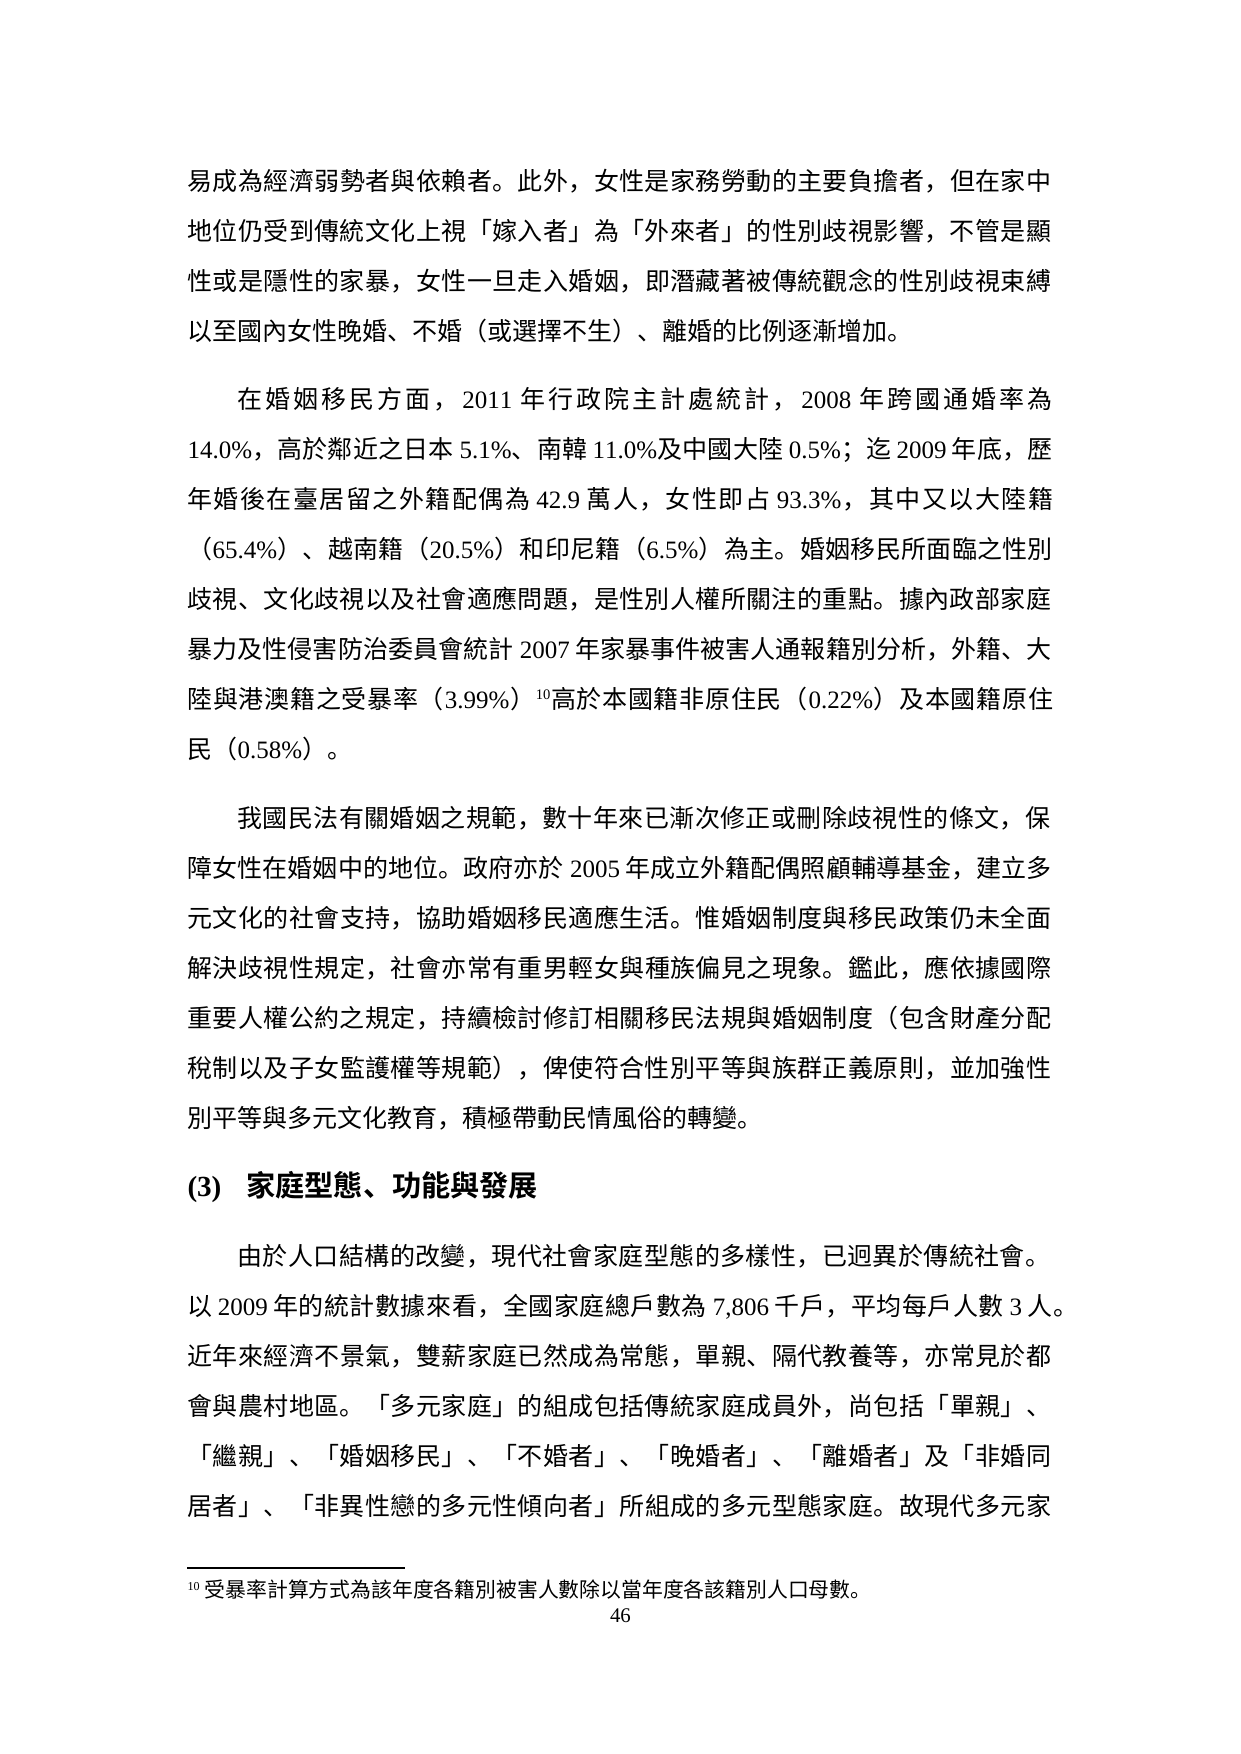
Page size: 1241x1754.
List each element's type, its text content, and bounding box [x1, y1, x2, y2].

text 受暴率計算方式為該年度各籍別被害人數除以當年度各該籍別人口母數。 [187, 1574, 1053, 1604]
text 行政院主計處2009年社會指標統計年報指出，我國25-44歲人口未婚比率為40.5%，較1989年的20.6%有顯著增加的趨勢；另據內政部統計處2011年7月公布資料，2010年有偶人口離婚率為11.45‰，較2000年的10.70‰增加了0.75個千分點，顯示有偶婚姻不再是當代社會必然的生活型態。由於體制、社會和文化結構等長期存在性別歧視，使得女性往往因為婚育而退出就業市場，易成為經濟弱勢者與依賴者。此外，女性是家務勞動的主要負擔者，但在家中地位仍受到傳統文化上視「嫁入者」為「外來者」的性別歧視影響，不管是顯性或是隱性的家暴，女性一旦走入婚姻，即潛藏著被傳統觀念的性別歧視束縛。以至國內女性晚婚、不婚（或選擇不生）、離婚的比例逐漸增加。 [187, 150, 1053, 350]
text 我國民法有關婚姻之規範，數十年來已漸次修正或刪除歧視性的條文，保障女性在婚姻中的地位。政府亦於2005年成立外籍配偶照顧輔導基金，建立多元文化的社會支持，協助婚姻移民適應生活。惟婚姻制度與移民政策仍未全面解決歧視性規定，社會亦常有重男輕女與種族偏見之現象。鑑此，應依據國際重要人權公約之規定，持續檢討修訂相關移民法規與婚姻制度（包含財產分配、稅制以及子女監護權等規範），俾使符合性別平等與族群正義原則，並加強性別平等與多元文化教育，積極帶動民情風俗的轉變。 [187, 787, 1053, 1137]
text 由於人口結構的改變，現代社會家庭型態的多樣性，已迥異於傳統社會。以2009年的統計數據來看，全國家庭總戶數為7,806千戶，平均每戶人數3人。近年來經濟不景氣，雙薪家庭已然成為常態，單親、隔代教養等，亦常見於都會與農村地區。「多元家庭」的組成包括傳統家庭成員外，尚包括「單親」、「繼親」、「婚姻移民」、「不婚者」、「晚婚者」、「離婚者」及「非婚同居者」、「非異性戀的多元性傾向者」所組成的多元型態家庭。故現代多元家庭中各成員是否能得到合宜且妥善的照顧及法律的保障，成為當代社會的需求。 [187, 1225, 1053, 1525]
text 在婚姻移民方面，2011年行政院主計處統計，2008年跨國通婚率為14.0%，高於鄰近之日本5.1%、南韓11.0%及中國大陸0.5%；迄2009年底，歷年婚後在臺居留之外籍配偶為42.9萬人，女性即占93.3%，其中又以大陸籍（65.4%）、越南籍（20.5%）和印尼籍（6.5%）為主。婚姻移民所面臨之性別歧視、文化歧視以及社會適應問題，是性別人權所關注的重點。據內政部家庭暴力及性侵害防治委員會統計2007年家暴事件被害人通報籍別分析，外籍、大陸與港澳籍之受暴率（3.99%）高於本國籍非原住民（0.22%）及本國籍原住民（0.58%）。 [187, 369, 1053, 769]
list 家庭型態、功能與發展 [187, 1156, 1053, 1206]
